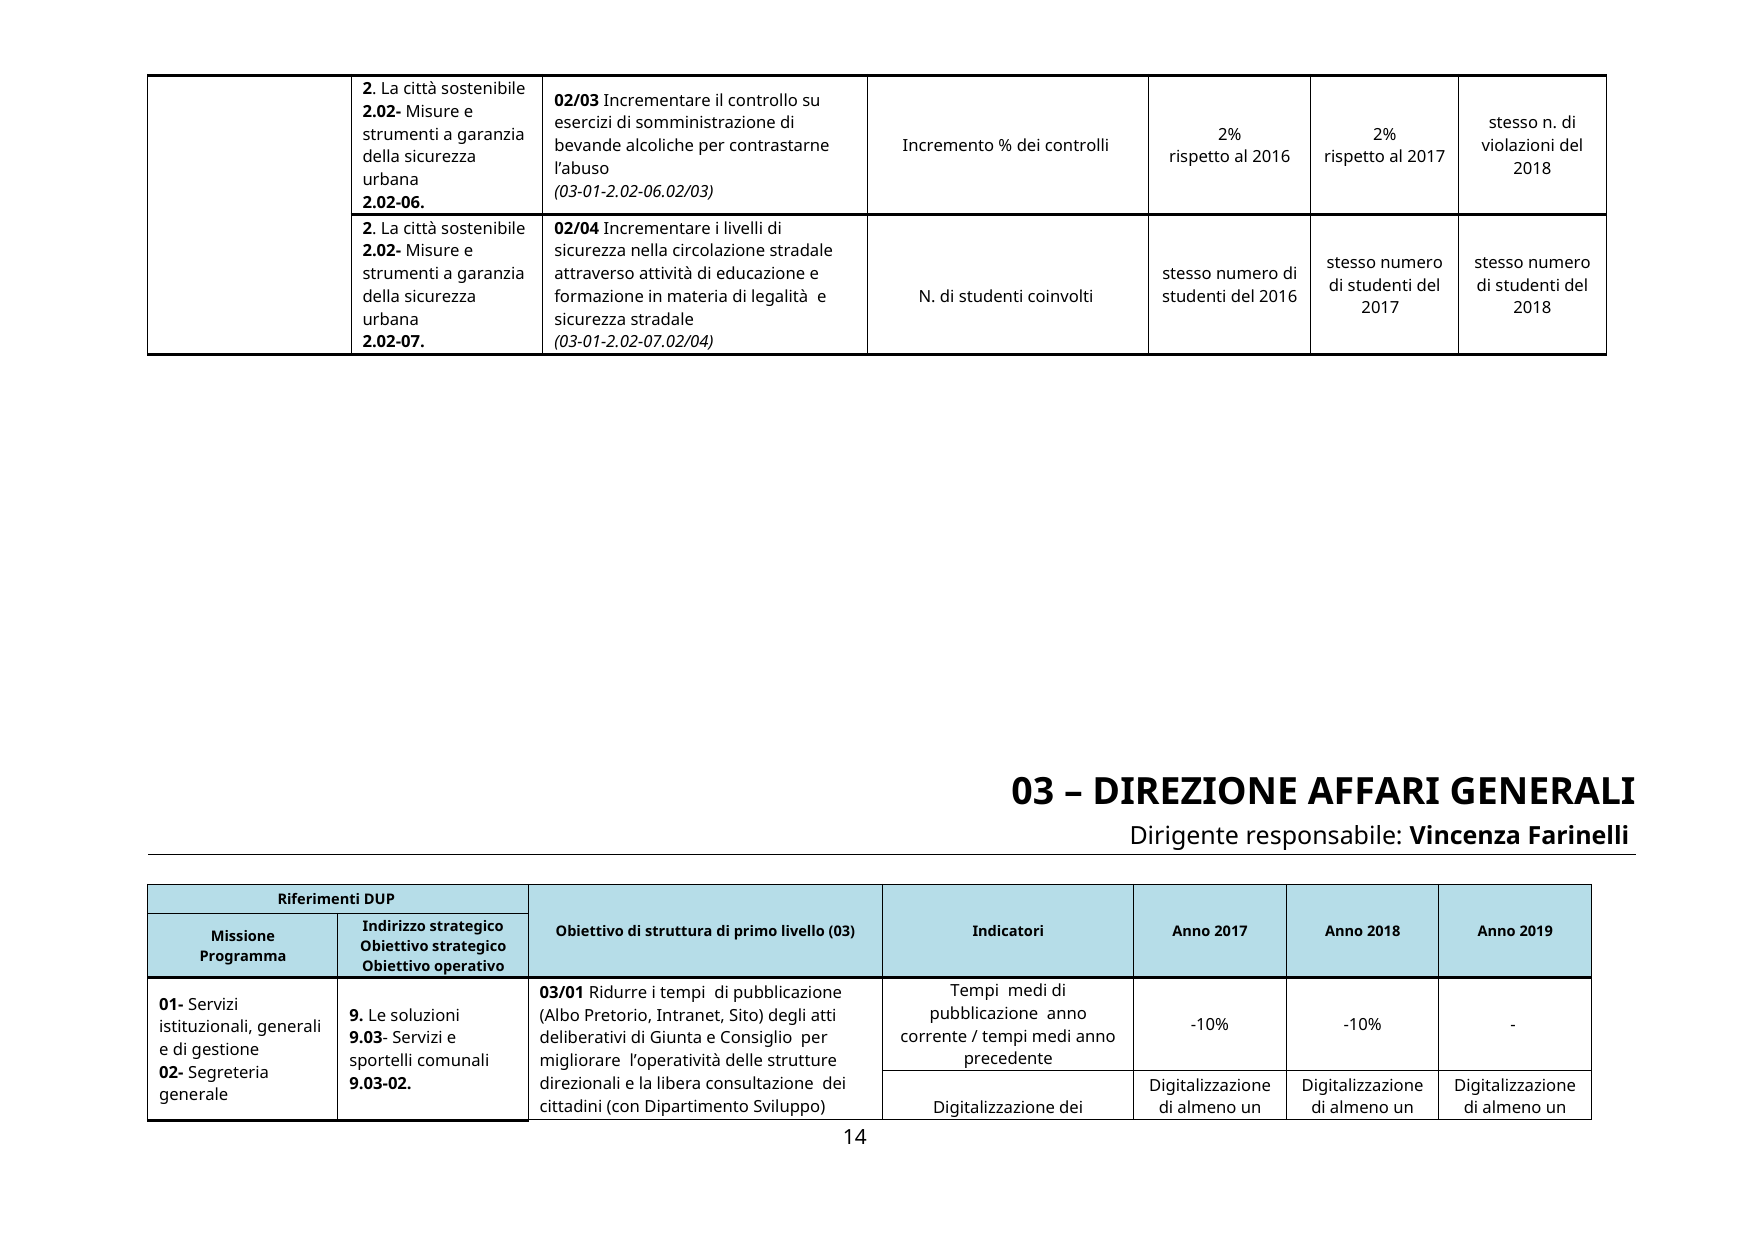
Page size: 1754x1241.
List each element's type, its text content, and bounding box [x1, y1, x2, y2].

text Dirigente responsabile: Vincenza Farinelli [148, 818, 1636, 854]
table_cell 01- Servizi istituzionali, generali e di gestione 02- Segreteria generale [148, 979, 337, 1119]
table_header Anno 2017 [1134, 885, 1286, 976]
table_header Anno 2018 [1287, 885, 1438, 976]
table_cell N. di studenti coinvolti [868, 216, 1148, 353]
table_cell [148, 77, 351, 353]
table_cell Digitalizzazione di almeno un [1439, 1071, 1591, 1119]
table_cell Tempi medi di pubblicazione anno corrente / tempi medi anno precedente [883, 979, 1133, 1070]
table_cell 2% rispetto al 2016 [1149, 77, 1310, 213]
table_cell Missione Programma [148, 914, 337, 976]
table_cell stesso numero di studenti del 2016 [1149, 216, 1310, 353]
table_cell 2% rispetto al 2017 [1311, 77, 1458, 213]
table_cell - [1439, 979, 1591, 1070]
table_cell 2. La città sostenibile 2.02- Misure e strumenti a garanzia della sicurezza urbana 2.02-06. [352, 77, 542, 213]
table_header Anno 2019 [1439, 885, 1591, 976]
table_cell stesso numero di studenti del 2018 [1459, 216, 1606, 353]
table_cell Digitalizzazione di almeno un [1287, 1071, 1438, 1119]
table_cell -10% [1134, 979, 1286, 1070]
table_header Indicatori [883, 885, 1133, 976]
table_cell 02/04 Incrementare i livelli di sicurezza nella circolazione stradale attraverso attività di educazione e formazione in materia di legalità e sicurezza stradale (03-01-2.02-07.02/04) [543, 216, 867, 353]
table_cell Digitalizzazione di almeno un [1134, 1071, 1286, 1119]
table_header Obiettivo di struttura di primo livello (03) [529, 885, 882, 976]
table_header Riferimenti DUP [148, 885, 528, 913]
table_cell 2. La città sostenibile 2.02- Misure e strumenti a garanzia della sicurezza urbana 2.02-07. [352, 216, 542, 353]
table_cell -10% [1287, 979, 1438, 1070]
table_cell stesso n. di violazioni del 2018 [1459, 77, 1606, 213]
table_cell Digitalizzazione dei [883, 1071, 1133, 1119]
text 03 – DIREZIONE AFFARI GENERALI [148, 764, 1636, 815]
table_cell Indirizzo strategico Obiettivo strategico Obiettivo operativo [338, 914, 528, 976]
table_cell 03/01 Ridurre i tempi di pubblicazione (Albo Pretorio, Intranet, Sito) degli atti deliberativi di Giunta e Consiglio per migliorare l’operatività delle strutture direzionali e la libera consultazione dei cittadini (con Dipartimento Sviluppo) [529, 979, 882, 1119]
table_cell 9. Le soluzioni 9.03- Servizi e sportelli comunali 9.03-02. [338, 979, 528, 1119]
table_cell Incremento % dei controlli [868, 77, 1148, 213]
table_cell 02/03 Incrementare il controllo su esercizi di somministrazione di bevande alcoliche per contrastarne l’abuso (03-01-2.02-06.02/03) [543, 77, 867, 213]
table_cell stesso numero di studenti del 2017 [1311, 216, 1458, 353]
